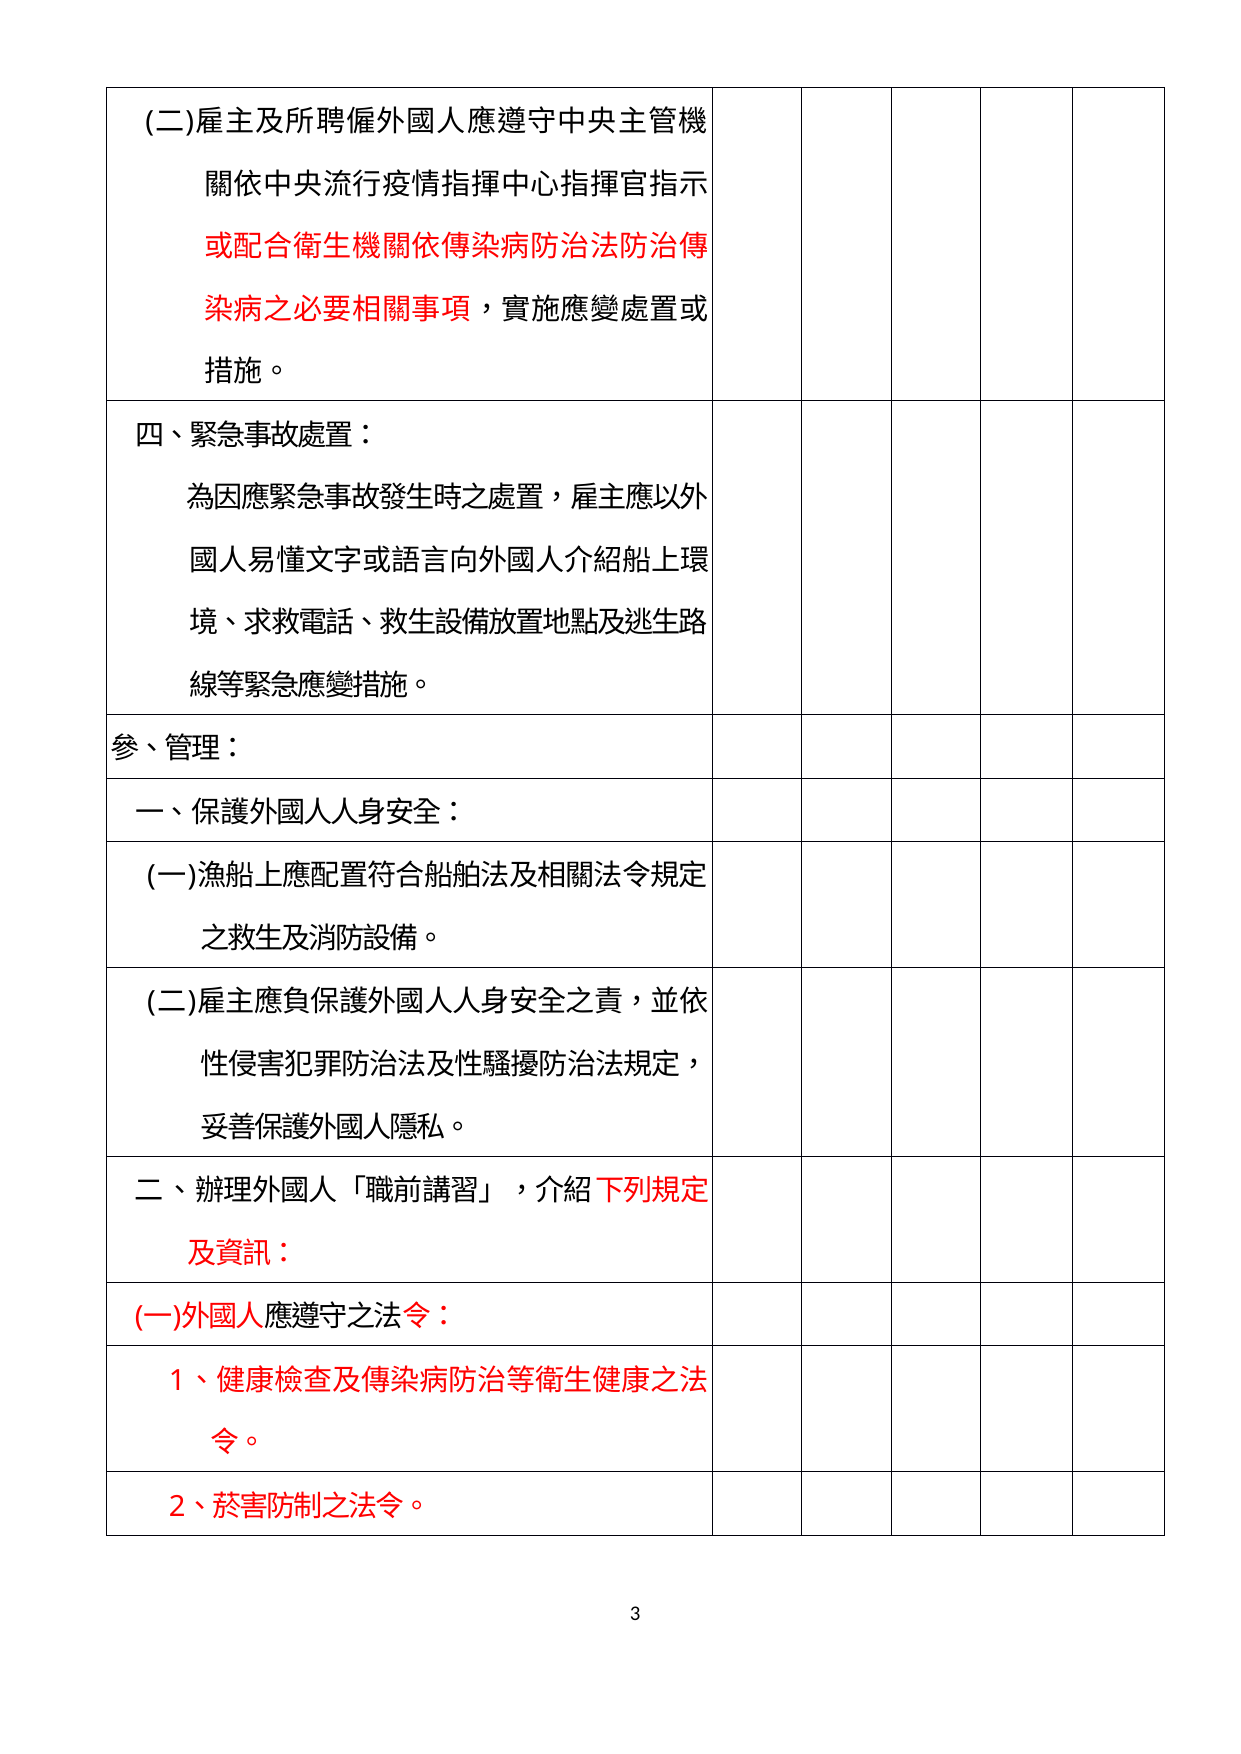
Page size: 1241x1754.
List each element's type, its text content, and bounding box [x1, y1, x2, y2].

table_cell [802, 842, 891, 967]
table_cell 一、保護外國人人身安全： [107, 779, 712, 841]
table_cell [981, 842, 1072, 967]
table_cell [892, 779, 980, 841]
table_cell [1073, 779, 1164, 841]
table_cell [802, 1157, 891, 1282]
table_cell [981, 779, 1072, 841]
table_cell [713, 715, 801, 777]
table_cell [981, 968, 1072, 1156]
table_cell 2、菸害防制之法令。 [107, 1472, 712, 1535]
table_cell [1073, 968, 1164, 1156]
table_cell [713, 1157, 801, 1282]
table_cell [892, 88, 980, 400]
table_cell (一)漁船上應配置符合船舶法及相關法令規定之救生及消防設備。 [107, 842, 712, 967]
table_cell [713, 1346, 801, 1471]
table_cell [802, 1472, 891, 1535]
table_cell [892, 1472, 980, 1535]
table_cell 二、辦理外國人「職前講習」，介紹下列規定及資訊： [107, 1157, 712, 1282]
table_cell [981, 1472, 1072, 1535]
table_cell [802, 401, 891, 714]
table_cell [981, 401, 1072, 714]
table_cell [713, 968, 801, 1156]
table_cell [1073, 88, 1164, 400]
table_cell (二)雇主應負保護外國人人身安全之責，並依性侵害犯罪防治法及性騷擾防治法規定，妥善保護外國人隱私。 [107, 968, 712, 1156]
table_cell [713, 1472, 801, 1535]
table_cell [713, 401, 801, 714]
table_cell [981, 1346, 1072, 1471]
table_cell [892, 1157, 980, 1282]
table_cell (二)雇主及所聘僱外國人應遵守中央主管機關依中央流行疫情指揮中心指揮官指示或配合衛生機關依傳染病防治法防治傳染病之必要相關事項，實施應變處置或措施。 [107, 88, 712, 400]
table_cell [981, 1283, 1072, 1345]
table_cell [892, 842, 980, 967]
table_cell (一)外國人應遵守之法令： [107, 1283, 712, 1345]
table_cell [713, 88, 801, 400]
table_cell [802, 968, 891, 1156]
table_cell [1073, 715, 1164, 777]
table_cell [892, 401, 980, 714]
table_cell [981, 715, 1072, 777]
table_cell 參、管理： [107, 715, 712, 777]
table_cell [802, 1346, 891, 1471]
table_cell [892, 1283, 980, 1345]
table_cell [713, 1283, 801, 1345]
table_cell [981, 88, 1072, 400]
table_cell [802, 1283, 891, 1345]
table_cell [1073, 1157, 1164, 1282]
table_cell [713, 842, 801, 967]
table_cell [1073, 1283, 1164, 1345]
table_cell [1073, 401, 1164, 714]
table_cell [892, 715, 980, 777]
table_cell [1073, 842, 1164, 967]
table_cell [802, 779, 891, 841]
table_cell [802, 715, 891, 777]
table_cell [713, 779, 801, 841]
table_cell [981, 1157, 1072, 1282]
table_cell [1073, 1346, 1164, 1471]
table_cell [802, 88, 891, 400]
table_cell [892, 1346, 980, 1471]
table_cell 四、緊急事故處置： 為因應緊急事故發生時之處置，雇主應以外國人易懂文字或語言向外國人介紹船上環境、求救電話、救生設備放置地點及逃生路線等緊急應變措施。 [107, 401, 712, 714]
table_cell [1073, 1472, 1164, 1535]
table_cell [892, 968, 980, 1156]
table_cell 1、健康檢查及傳染病防治等衛生健康之法令。 [107, 1346, 712, 1471]
